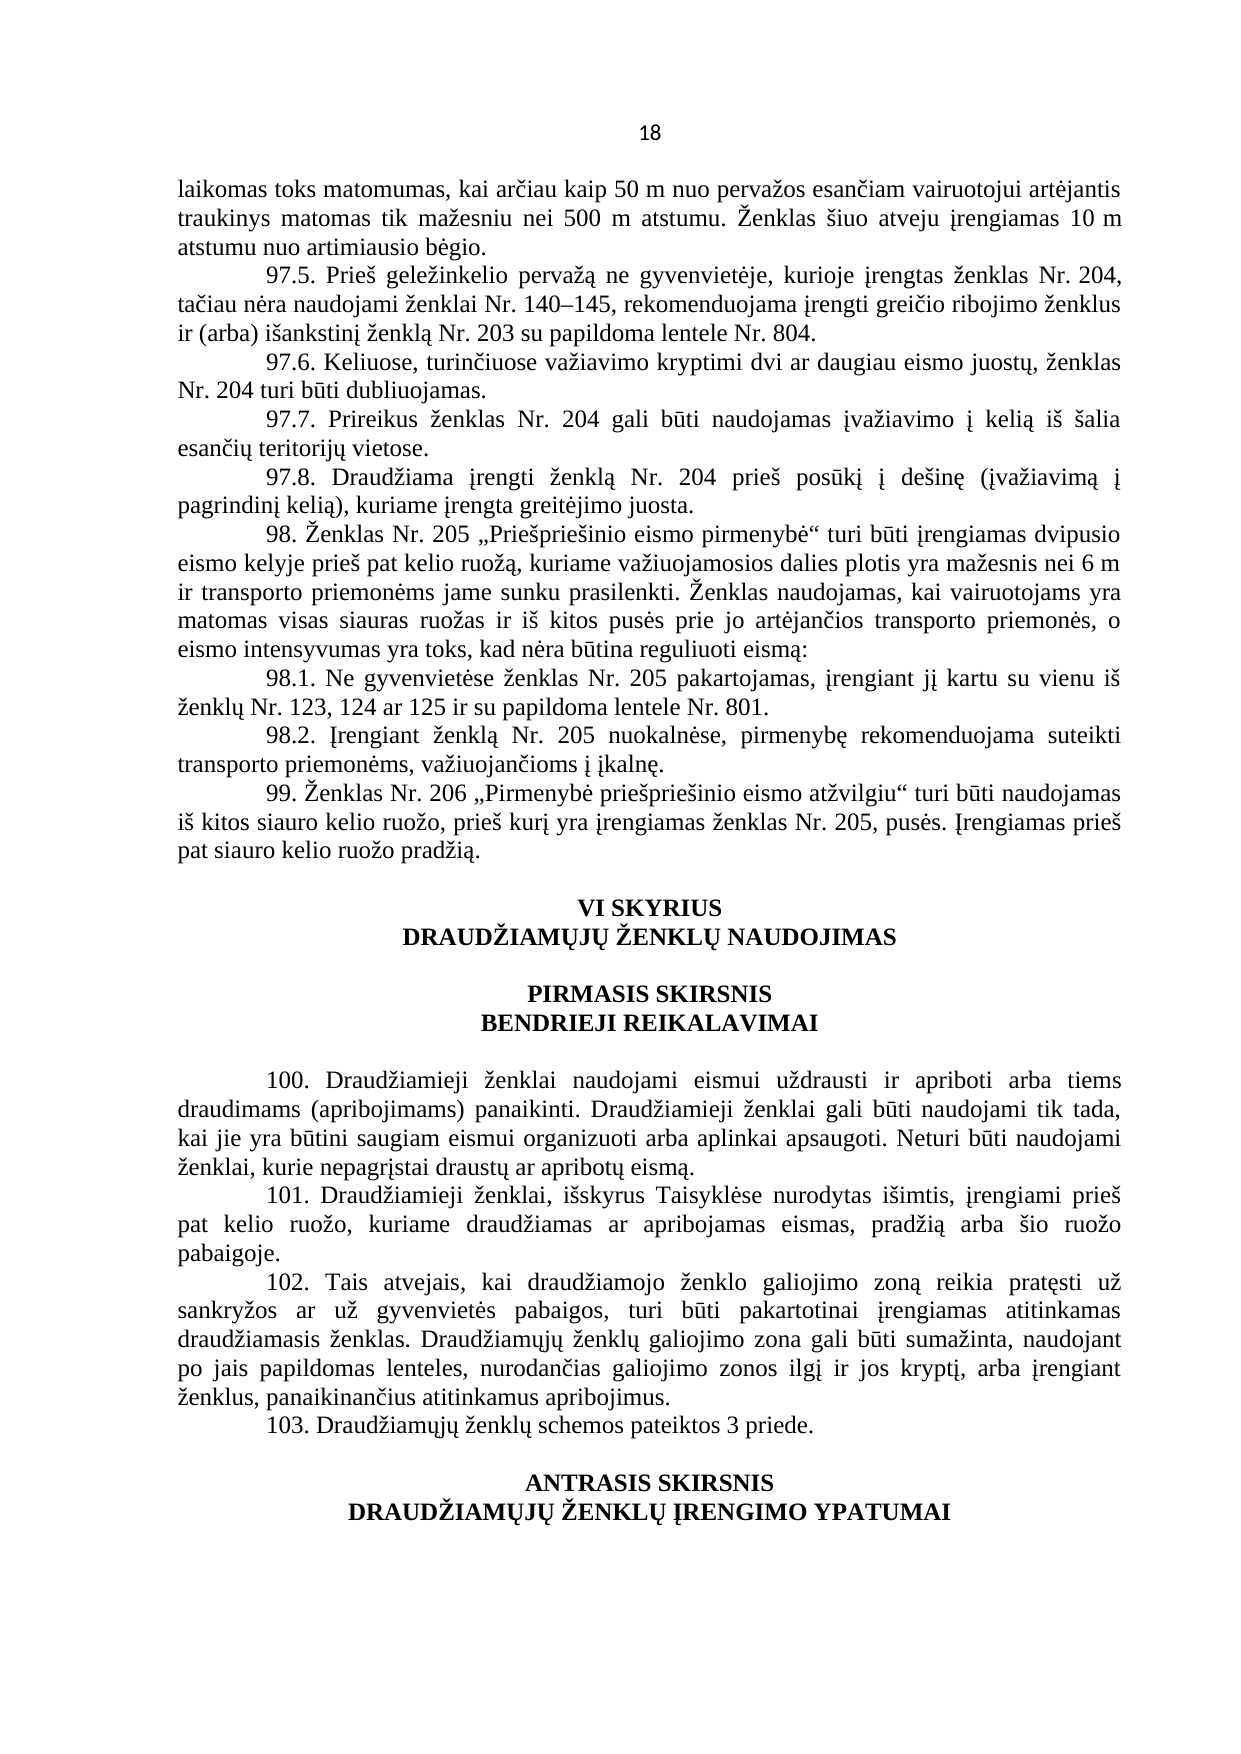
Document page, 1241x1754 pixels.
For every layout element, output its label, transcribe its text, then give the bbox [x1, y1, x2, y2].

text DRAUDŽIAMŲJŲ ŽENKLŲ ĮRENGIMO YPATUMAI [177, 1497, 1122, 1525]
text 103. Draudžiamųjų ženklų schemos pateiktos 3 priede. [177, 1410, 1122, 1439]
text 101. Draudžiamieji ženklai, išskyrus Taisyklėse nurodytas išimtis, įrengiami prieš pat kelio ruožo, kuriame draudžiamas ar apribojamas eismas, pradžią arba šio ruožo pabaigoje. [177, 1180, 1122, 1267]
text 98. Ženklas Nr. 205 „Priešpriešinio eismo pirmenybė“ turi būti įrengiamas dvipusio eismo kelyje prieš pat kelio ruožą, kuriame važiuojamosios dalies plotis yra mažesnis nei 6 m ir transporto priemonėms jame sunku prasilenkti. Ženklas naudojamas, kai vairuotojams yra matomas visas siauras ruožas ir iš kitos pusės prie jo artėjančios transporto priemonės, o eismo intensyvumas yra toks, kad nėra būtina reguliuoti eismą: [177, 519, 1122, 663]
text 98.2. Įrengiant ženklą Nr. 205 nuokalnėse, pirmenybę rekomenduojama suteikti transporto priemonėms, važiuojančioms į įkalnę. [177, 720, 1122, 778]
text BENDRIEJI REIKALAVIMAI [177, 1008, 1122, 1037]
text 97.6. Keliuose, turinčiuose važiavimo kryptimi dvi ar daugiau eismo juostų, ženklas Nr. 204 turi būti dubliuojamas. [177, 347, 1122, 404]
text 97.5. Prieš geležinkelio pervažą ne gyvenvietėje, kurioje įrengtas ženklas Nr. 204, tačiau nėra naudojami ženklai Nr. 140–145, rekomenduojama įrengti greičio ribojimo ženklus ir (arba) išankstinį ženklą Nr. 203 su papildoma lentele Nr. 804. [177, 260, 1122, 347]
text PIRMASIS SKIRSNIS [177, 979, 1122, 1008]
text 97.8. Draudžiama įrengti ženklą Nr. 204 prieš posūkį į dešinę (įvažiavimą į pagrindinį kelią), kuriame įrengta greitėjimo juosta. [177, 462, 1122, 519]
text 100. Draudžiamieji ženklai naudojami eismui uždrausti ir apriboti arba tiems draudimams (apribojimams) panaikinti. Draudžiamieji ženklai gali būti naudojami tik tada, kai jie yra būtini saugiam eismui organizuoti arba aplinkai apsaugoti. Neturi būti naudojami ženklai, kurie nepagrįstai draustų ar apribotų eismą. [177, 1065, 1122, 1180]
text VI SKYRIUS [177, 893, 1122, 922]
text 97.7. Prireikus ženklas Nr. 204 gali būti naudojamas įvažiavimo į kelią iš šalia esančių teritorijų vietose. [177, 404, 1122, 462]
text ANTRASIS SKIRSNIS [177, 1468, 1122, 1497]
text 98.1. Ne gyvenvietėse ženklas Nr. 205 pakartojamas, įrengiant jį kartu su vienu iš ženklų Nr. 123, 124 ar 125 ir su papildoma lentele Nr. 801. [177, 663, 1122, 720]
text 99. Ženklas Nr. 206 „Pirmenybė priešpriešinio eismo atžvilgiu“ turi būti naudojamas iš kitos siauro kelio ruožo, prieš kurį yra įrengiamas ženklas Nr. 205, pusės. Įrengiamas prieš pat siauro kelio ruožo pradžią. [177, 778, 1122, 864]
text 102. Tais atvejais, kai draudžiamojo ženklo galiojimo zoną reikia pratęsti už sankryžos ar už gyvenvietės pabaigos, turi būti pakartotinai įrengiamas atitinkamas draudžiamasis ženklas. Draudžiamųjų ženklų galiojimo zona gali būti sumažinta, naudojant po jais papildomas lenteles, nurodančias galiojimo zonos ilgį ir jos kryptį, arba įrengiant ženklus, panaikinančius atitinkamus apribojimus. [177, 1267, 1122, 1410]
text DRAUDŽIAMŲJŲ ŽENKLŲ NAUDOJIMAS [177, 922, 1122, 950]
text laikomas toks matomumas, kai arčiau kaip 50 m nuo pervažos esančiam vairuotojui artėjantis traukinys matomas tik mažesniu nei 500 m atstumu. Ženklas šiuo atveju įrengiamas 10 m atstumu nuo artimiausio bėgio. [177, 174, 1122, 260]
